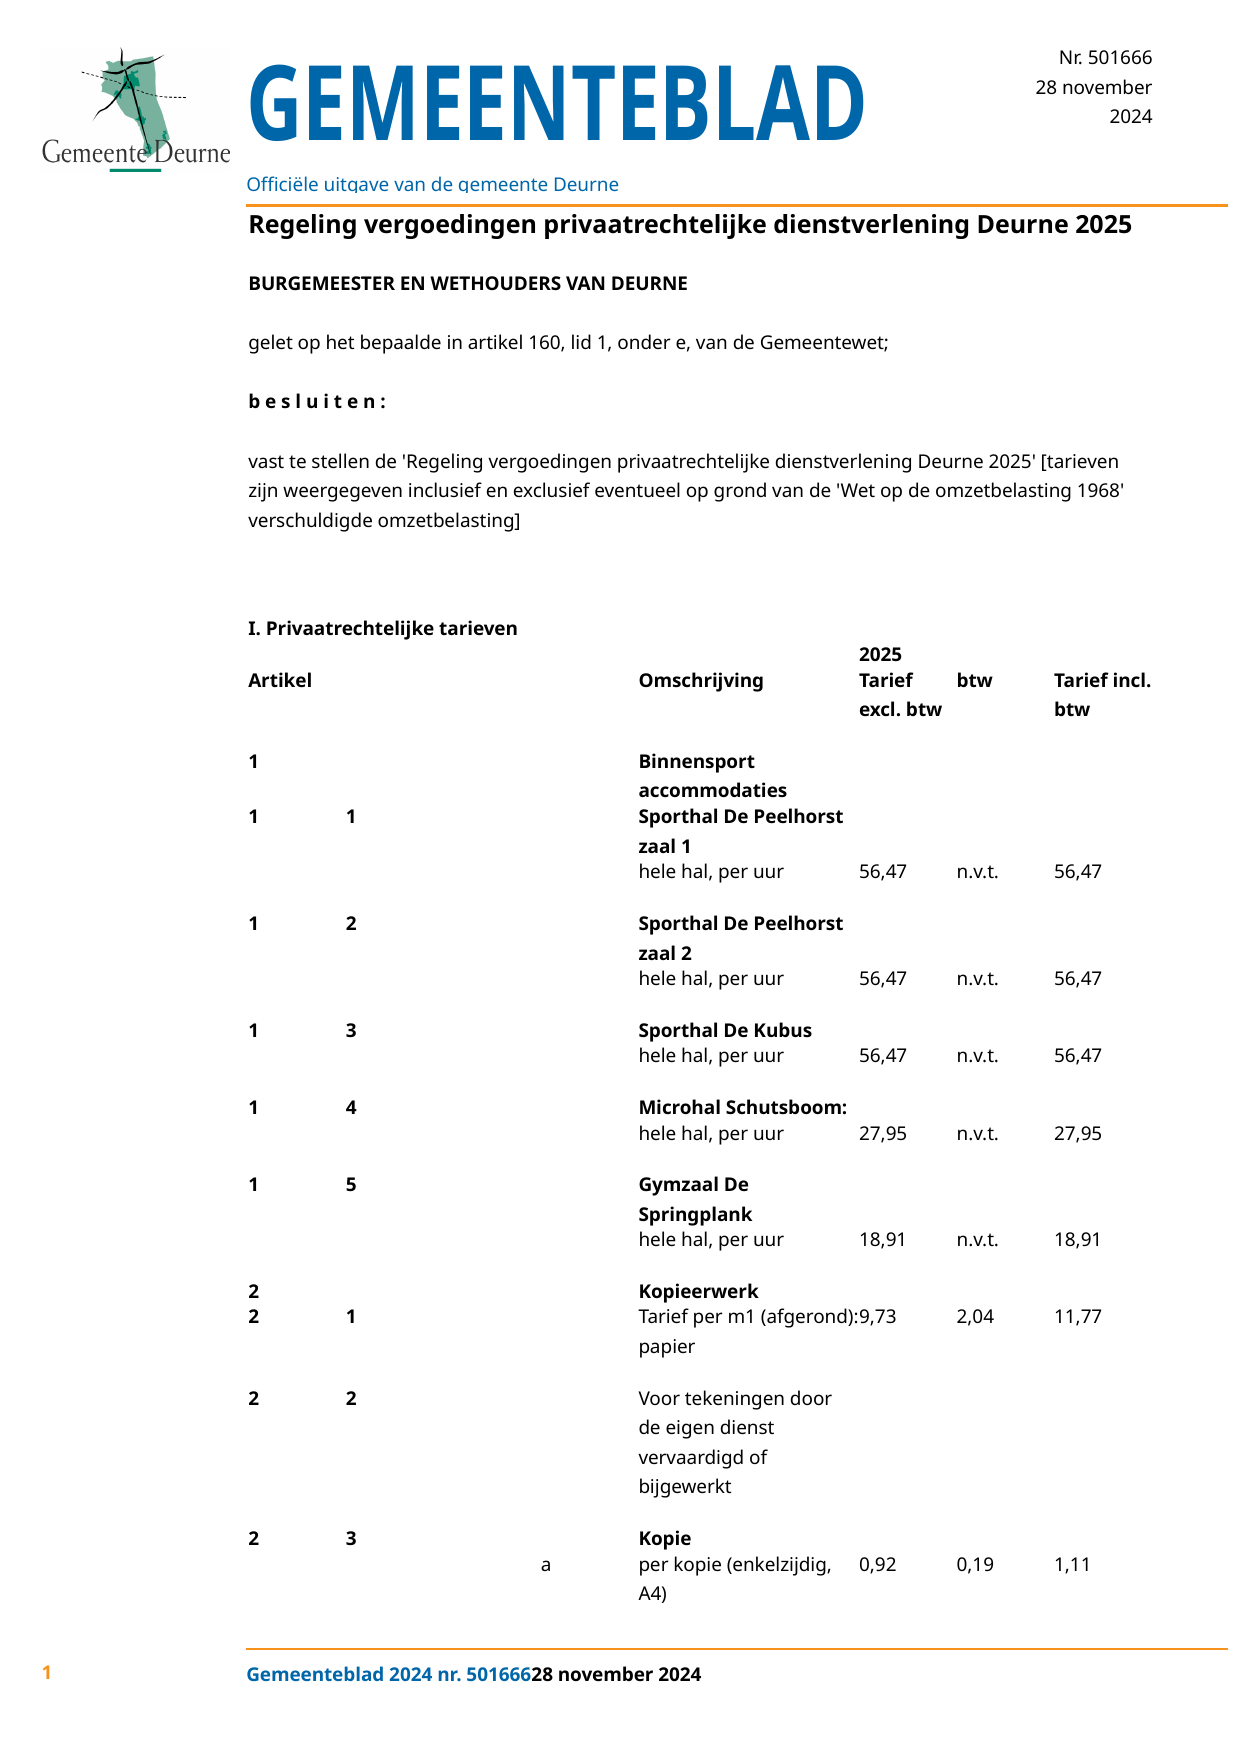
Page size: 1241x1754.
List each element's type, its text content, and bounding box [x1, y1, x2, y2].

table_cell [859, 1068, 956, 1094]
text b e s l u i t e n : [248, 389, 1152, 414]
table_cell [443, 722, 541, 748]
table_cell n.v.t. [956, 1227, 1054, 1252]
table_cell 1 [248, 1171, 346, 1227]
table_cell [443, 1227, 541, 1252]
table_cell 1 [248, 748, 346, 803]
table_cell [248, 884, 346, 910]
table_cell [638, 1068, 859, 1094]
table_cell 1 [248, 1094, 346, 1120]
table_cell 56,47 [859, 1043, 956, 1068]
table_cell [1054, 803, 1152, 859]
table_cell [443, 884, 541, 910]
table_cell btw [956, 667, 1054, 722]
table_cell 56,47 [1054, 859, 1152, 884]
table_cell [346, 1359, 443, 1385]
table_cell [346, 641, 443, 667]
table_cell [346, 1120, 443, 1146]
table_cell [346, 1227, 443, 1252]
table_cell [859, 1252, 956, 1278]
table_cell [346, 1551, 443, 1606]
table_cell [859, 1385, 956, 1499]
table_cell 5 [346, 1171, 443, 1227]
table_cell Omschrijving [638, 667, 859, 722]
table_cell [1054, 884, 1152, 910]
table_cell [956, 748, 1054, 803]
table_cell [541, 991, 638, 1017]
table_cell Sporthal De Peelhorst zaal 1 [638, 803, 859, 859]
table_cell [956, 1525, 1054, 1551]
table_cell [346, 1499, 443, 1525]
table_cell [859, 910, 956, 965]
table_cell [541, 1120, 638, 1146]
table_cell Tarief excl. btw [859, 667, 956, 722]
table_cell [248, 1227, 346, 1252]
table_cell 1,11 [1054, 1551, 1152, 1606]
table_cell [541, 1499, 638, 1525]
table_cell 18,91 [859, 1227, 956, 1252]
table_cell [443, 965, 541, 991]
table_cell [541, 1146, 638, 1171]
table_cell [443, 1068, 541, 1094]
table_cell [638, 1499, 859, 1525]
table_cell [1054, 1385, 1152, 1499]
table_cell a [541, 1551, 638, 1606]
table_cell 11,77 [1054, 1304, 1152, 1359]
table_cell Voor tekeningen door de eigen dienst vervaardigd of bijgewerkt [638, 1385, 859, 1499]
table_cell [859, 884, 956, 910]
table_cell [248, 1499, 346, 1525]
table_cell hele hal, per uur [638, 1120, 859, 1146]
text Regeling vergoedingen privaatrechtelijke dienstverlening Deurne 2025 [248, 207, 1152, 241]
table_cell 2025 [859, 641, 1152, 667]
table_cell 18,91 [1054, 1227, 1152, 1252]
table_cell [346, 748, 443, 803]
table_cell Binnensport accommodaties [638, 748, 859, 803]
table_cell [956, 803, 1054, 859]
table_cell [443, 1252, 541, 1278]
table_cell [859, 1094, 956, 1120]
table_cell [443, 1525, 541, 1551]
table_cell [956, 1499, 1054, 1525]
table_cell 27,95 [1054, 1120, 1152, 1146]
table_cell [638, 991, 859, 1017]
table_cell [248, 859, 346, 884]
table_cell [541, 859, 638, 884]
table_cell [1054, 910, 1152, 965]
table_cell [541, 884, 638, 910]
table_cell [346, 722, 443, 748]
table_cell [443, 1278, 541, 1304]
table_cell [1054, 1499, 1152, 1525]
table_cell hele hal, per uur [638, 1227, 859, 1252]
table_cell [541, 965, 638, 991]
table_cell [956, 910, 1054, 965]
table_cell [443, 859, 541, 884]
table_cell [638, 1359, 859, 1385]
table_cell [956, 1017, 1054, 1043]
table_cell 1 [346, 803, 443, 859]
table_cell [443, 1385, 541, 1499]
table_cell [248, 1551, 346, 1606]
table_cell [1054, 1094, 1152, 1120]
table_cell [638, 1252, 859, 1278]
table_cell per kopie (enkelzijdig, A4) [638, 1551, 859, 1606]
table_cell [956, 1278, 1054, 1304]
table_cell [859, 748, 956, 803]
text gelet op het bepaalde in artikel 160, lid 1, onder e, van de Gemeentewet; [248, 329, 1152, 355]
table_cell [1054, 1525, 1152, 1551]
table_cell [541, 803, 638, 859]
table_cell Tarief per m1 (afgerond): papier [638, 1304, 859, 1359]
table_cell [541, 1068, 638, 1094]
table_cell [859, 1278, 956, 1304]
text vast te stellen de 'Regeling vergoedingen privaatrechtelijke dienstverlening Deurne 2025' [tarieven zijn weergegeven inclusief en exclusief eventueel op grond van de 'Wet op de omzetbelasting 1968' verschuldigde omzetbelasting] [248, 448, 1152, 533]
table_cell [1054, 1068, 1152, 1094]
table_cell [1054, 722, 1152, 748]
table_cell [956, 1171, 1054, 1227]
table_cell [541, 641, 638, 667]
table_cell Artikel [248, 667, 638, 722]
table_cell [541, 1359, 638, 1385]
table_cell n.v.t. [956, 965, 1054, 991]
table_cell [443, 1359, 541, 1385]
table_cell [443, 1120, 541, 1146]
table_cell [248, 1359, 346, 1385]
table_cell [248, 722, 346, 748]
table_cell [443, 910, 541, 965]
table_cell [443, 1043, 541, 1068]
table_cell [346, 1146, 443, 1171]
table_cell [248, 641, 346, 667]
table_cell [346, 884, 443, 910]
table_cell 56,47 [1054, 965, 1152, 991]
table_cell [956, 1094, 1054, 1120]
table_cell [443, 1499, 541, 1525]
table_cell [248, 1068, 346, 1094]
table_cell [248, 1043, 346, 1068]
table_cell [346, 991, 443, 1017]
table_cell [248, 1146, 346, 1171]
table_cell [638, 884, 859, 910]
table_cell [1054, 1359, 1152, 1385]
table_cell [859, 1525, 956, 1551]
table_cell Kopie [638, 1525, 859, 1551]
table_cell [956, 1068, 1054, 1094]
table_cell [443, 748, 541, 803]
table_cell 3 [346, 1525, 443, 1551]
table_cell 9,73 [859, 1304, 956, 1359]
table_cell 3 [346, 1017, 443, 1043]
table_header I. Privaatrechtelijke tarieven [248, 616, 859, 641]
table_cell 2 [248, 1278, 346, 1304]
table_cell [541, 1525, 638, 1551]
table_cell 2,04 [956, 1304, 1054, 1359]
table_cell [248, 1252, 346, 1278]
table_cell [443, 1017, 541, 1043]
table_cell [443, 1304, 541, 1359]
table_cell [1054, 748, 1152, 803]
table_cell [248, 1120, 346, 1146]
table_cell n.v.t. [956, 1120, 1054, 1146]
table_cell [859, 722, 956, 748]
table_cell 56,47 [859, 965, 956, 991]
table_header [956, 616, 1054, 641]
table_cell [541, 1304, 638, 1359]
table_cell [859, 1359, 956, 1385]
table_cell 56,47 [1054, 1043, 1152, 1068]
table_cell 56,47 [859, 859, 956, 884]
table_cell [541, 1094, 638, 1120]
table_cell hele hal, per uur [638, 965, 859, 991]
table_cell [443, 991, 541, 1017]
table_cell [248, 991, 346, 1017]
table_cell [248, 965, 346, 991]
table_cell [541, 1278, 638, 1304]
table_cell [346, 1068, 443, 1094]
table_cell [859, 1017, 956, 1043]
table_cell [346, 859, 443, 884]
table_cell [956, 722, 1054, 748]
table_cell [541, 748, 638, 803]
table_cell [638, 722, 859, 748]
text BURGEMEESTER EN WETHOUDERS VAN DEURNE [248, 270, 1152, 296]
table_cell 4 [346, 1094, 443, 1120]
table_cell 1 [346, 1304, 443, 1359]
table_cell [443, 1094, 541, 1120]
table_cell [443, 1551, 541, 1606]
table_cell 0,92 [859, 1551, 956, 1606]
table_cell [541, 1171, 638, 1227]
table_cell 27,95 [859, 1120, 956, 1146]
table_cell [346, 965, 443, 991]
table_cell [859, 1146, 956, 1171]
table_cell [346, 1043, 443, 1068]
table_cell [1054, 1171, 1152, 1227]
table_cell [541, 1017, 638, 1043]
table_cell [956, 1385, 1054, 1499]
table_cell [443, 1171, 541, 1227]
table_cell [1054, 1017, 1152, 1043]
table_cell [956, 1252, 1054, 1278]
table_cell 2 [248, 1385, 346, 1499]
table_cell [956, 884, 1054, 910]
table_cell [346, 1278, 443, 1304]
table_cell [541, 1043, 638, 1068]
table_cell [638, 641, 859, 667]
table_cell [1054, 991, 1152, 1017]
table_cell [1054, 1146, 1152, 1171]
table_cell 1 [248, 910, 346, 965]
table_cell [541, 1227, 638, 1252]
table_cell 1 [248, 803, 346, 859]
table_cell Gymzaal De Springplank [638, 1171, 859, 1227]
table_cell [956, 1359, 1054, 1385]
table_cell [859, 1499, 956, 1525]
table_cell hele hal, per uur [638, 859, 859, 884]
table_cell Microhal Schutsboom: [638, 1094, 859, 1120]
table_cell [541, 1252, 638, 1278]
table_cell [956, 1146, 1054, 1171]
table_cell 2 [346, 910, 443, 965]
table_cell [541, 1385, 638, 1499]
table_cell [638, 1146, 859, 1171]
table_cell Sporthal De Peelhorst zaal 2 [638, 910, 859, 965]
table_cell 2 [346, 1385, 443, 1499]
table_header [859, 616, 956, 641]
table_cell [443, 641, 541, 667]
table_cell [541, 722, 638, 748]
table_cell [541, 910, 638, 965]
table_cell [859, 803, 956, 859]
table_cell [443, 803, 541, 859]
table_cell [346, 1252, 443, 1278]
table_cell hele hal, per uur [638, 1043, 859, 1068]
table_cell Kopieerwerk [638, 1278, 859, 1304]
table_cell [859, 991, 956, 1017]
table_cell [1054, 1278, 1152, 1304]
table_cell 0,19 [956, 1551, 1054, 1606]
table_cell 1 [248, 1017, 346, 1043]
table_cell Sporthal De Kubus [638, 1017, 859, 1043]
table_cell n.v.t. [956, 1043, 1054, 1068]
table_cell [859, 1171, 956, 1227]
table_cell 2 [248, 1304, 346, 1359]
table_cell Tarief incl. btw [1054, 667, 1152, 722]
table_cell [956, 991, 1054, 1017]
table_cell [1054, 1252, 1152, 1278]
picture [41, 47, 231, 172]
table_header [1054, 616, 1152, 641]
table_cell n.v.t. [956, 859, 1054, 884]
table_cell 2 [248, 1525, 346, 1551]
table_cell [443, 1146, 541, 1171]
